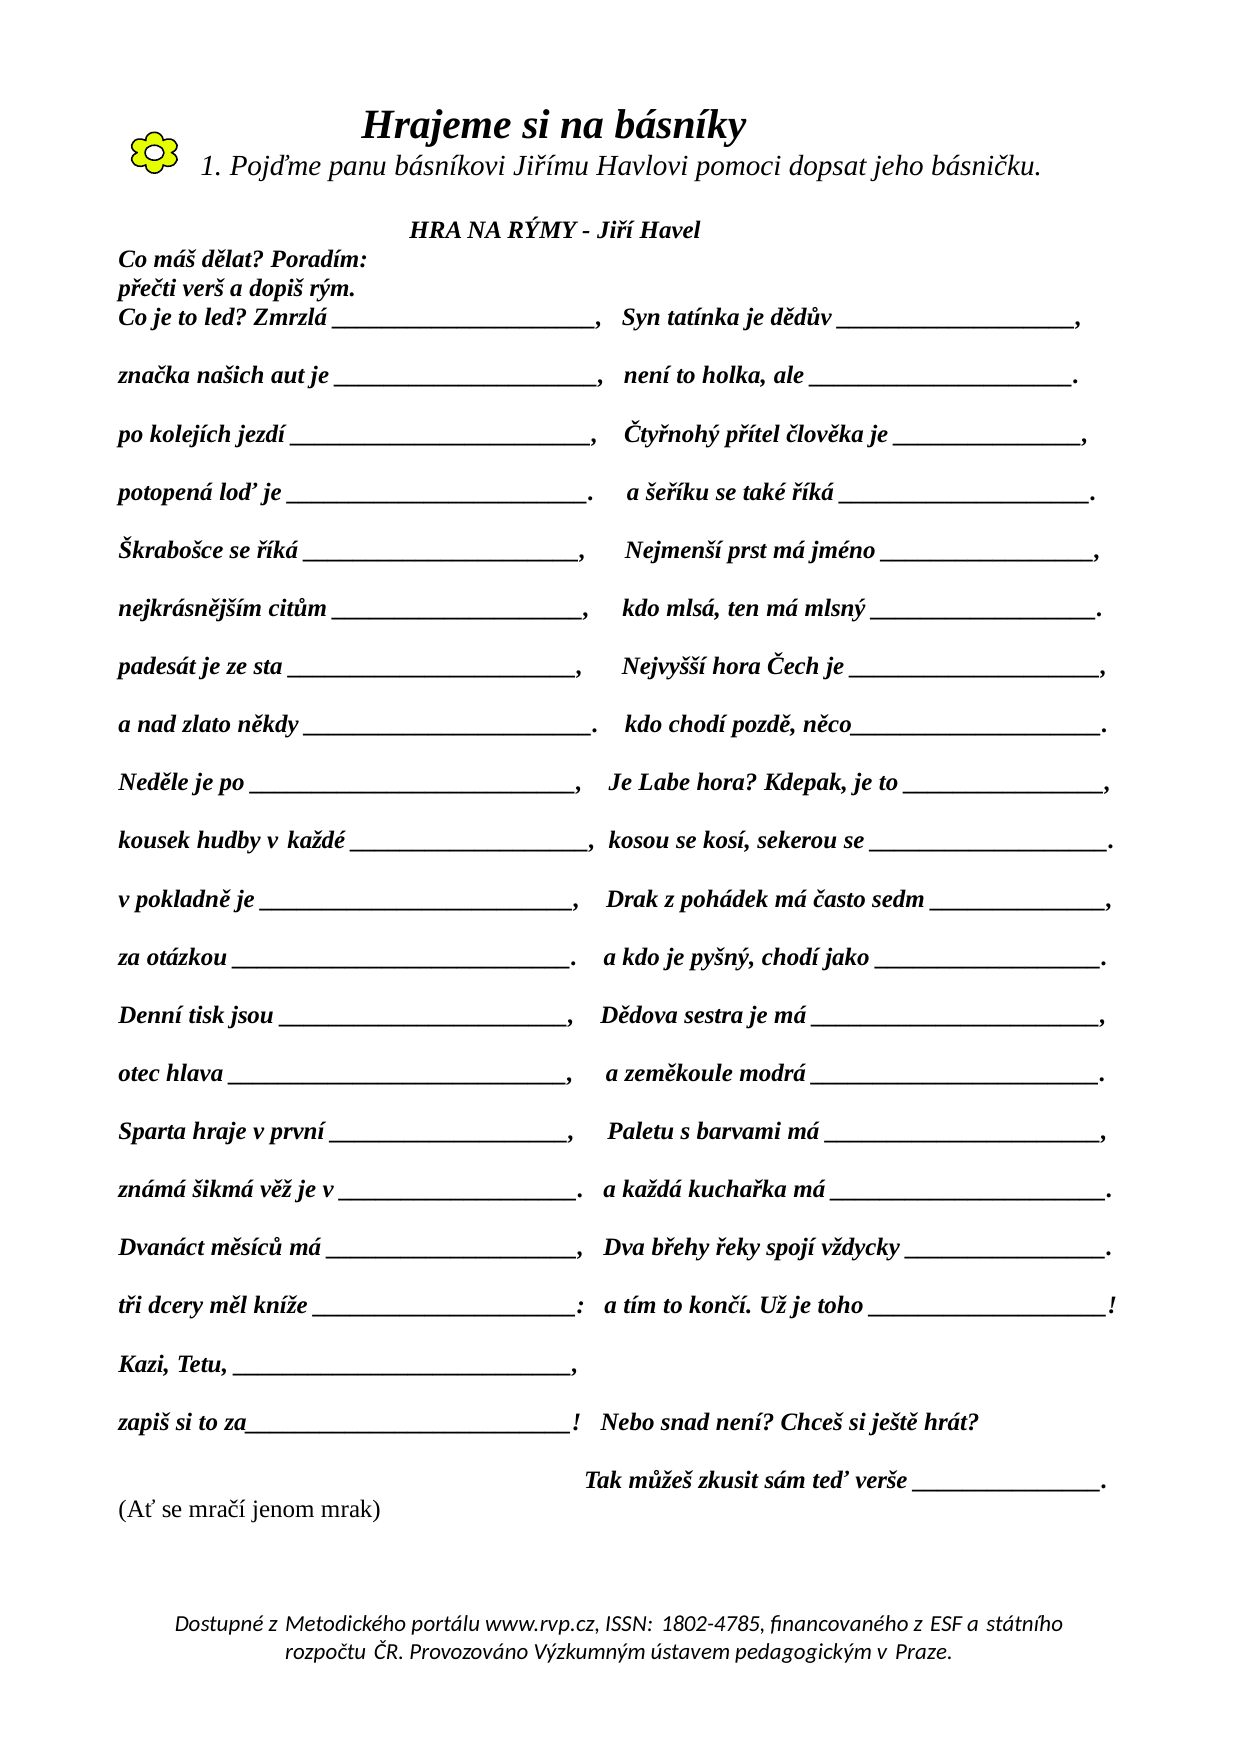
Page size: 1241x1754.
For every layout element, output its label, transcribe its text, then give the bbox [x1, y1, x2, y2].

text známá šikmá věž je v ___________________. a každá kuchařka má ______________________. [118, 1174, 1122, 1203]
text 1. Pojďme panu básníkovi Jiřímu Havlovi pomoci dopsat jeho básničku. [118, 148, 1122, 182]
text (Ať se mračí jenom mrak) [118, 1494, 1122, 1523]
text značka našich aut je _____________________, není to holka, ale _____________________. [118, 360, 1122, 389]
text Tak můžeš zkusit sám teď verše _______________. [118, 1465, 1122, 1494]
text Co máš dělat? Poradím: [118, 244, 1122, 273]
text Denní tisk jsou _______________________, Dědova sestra je má _______________________, [118, 1000, 1122, 1029]
text v pokladně je _________________________, Drak z pohádek má často sedm ______________, [118, 883, 1122, 913]
text potopená loď je ________________________. a šeříku se také říká ____________________. [118, 477, 1122, 506]
text za otázkou ___________________________. a kdo je pyšný, chodí jako __________________. [118, 942, 1122, 971]
text Sparta hraje v první ___________________, Paletu s barvami má ______________________, [118, 1116, 1122, 1145]
text Co je to led? Zmrzlá _____________________, Syn tatínka je dědův ___________________, [118, 302, 1122, 331]
text HRA NA RÝMY - Jiří Havel [118, 215, 1122, 244]
text otec hlava ___________________________, a zeměkoule modrá _______________________. [118, 1058, 1122, 1087]
text nejkrásnějším citům ____________________, kdo mlsá, ten má mlsný __________________. [118, 593, 1122, 622]
text Dvanáct měsíců má ____________________, Dva břehy řeky spojí vždycky ________________. [118, 1232, 1122, 1261]
text Neděle je po __________________________, Je Labe hora? Kdepak, je to ________________, [118, 767, 1122, 796]
text Kazi, Tetu, ___________________________, [118, 1348, 1122, 1378]
text Hrajeme si na básníky [118, 100, 1122, 148]
text přečti verš a dopiš rým. [118, 273, 1122, 302]
text po kolejích jezdí ________________________, Čtyřnohý přítel člověka je _______________, [118, 418, 1122, 448]
text tři dcery měl kníže _____________________: a tím to končí. Už je toho ___________________! [118, 1290, 1122, 1319]
text a nad zlato někdy _______________________. kdo chodí pozdě, něco____________________. [118, 709, 1122, 738]
text padesát je ze sta _______________________, Nejvyšší hora Čech je ____________________, [118, 651, 1122, 680]
text zapiš si to za__________________________! Nebo snad není? Chceš si ještě hrát? [118, 1407, 1122, 1436]
text Škrabošce se říká ______________________, Nejmenší prst má jméno _________________, [118, 535, 1122, 564]
text kousek hudby v každé ___________________, kosou se kosí, sekerou se ___________________. [118, 825, 1122, 854]
